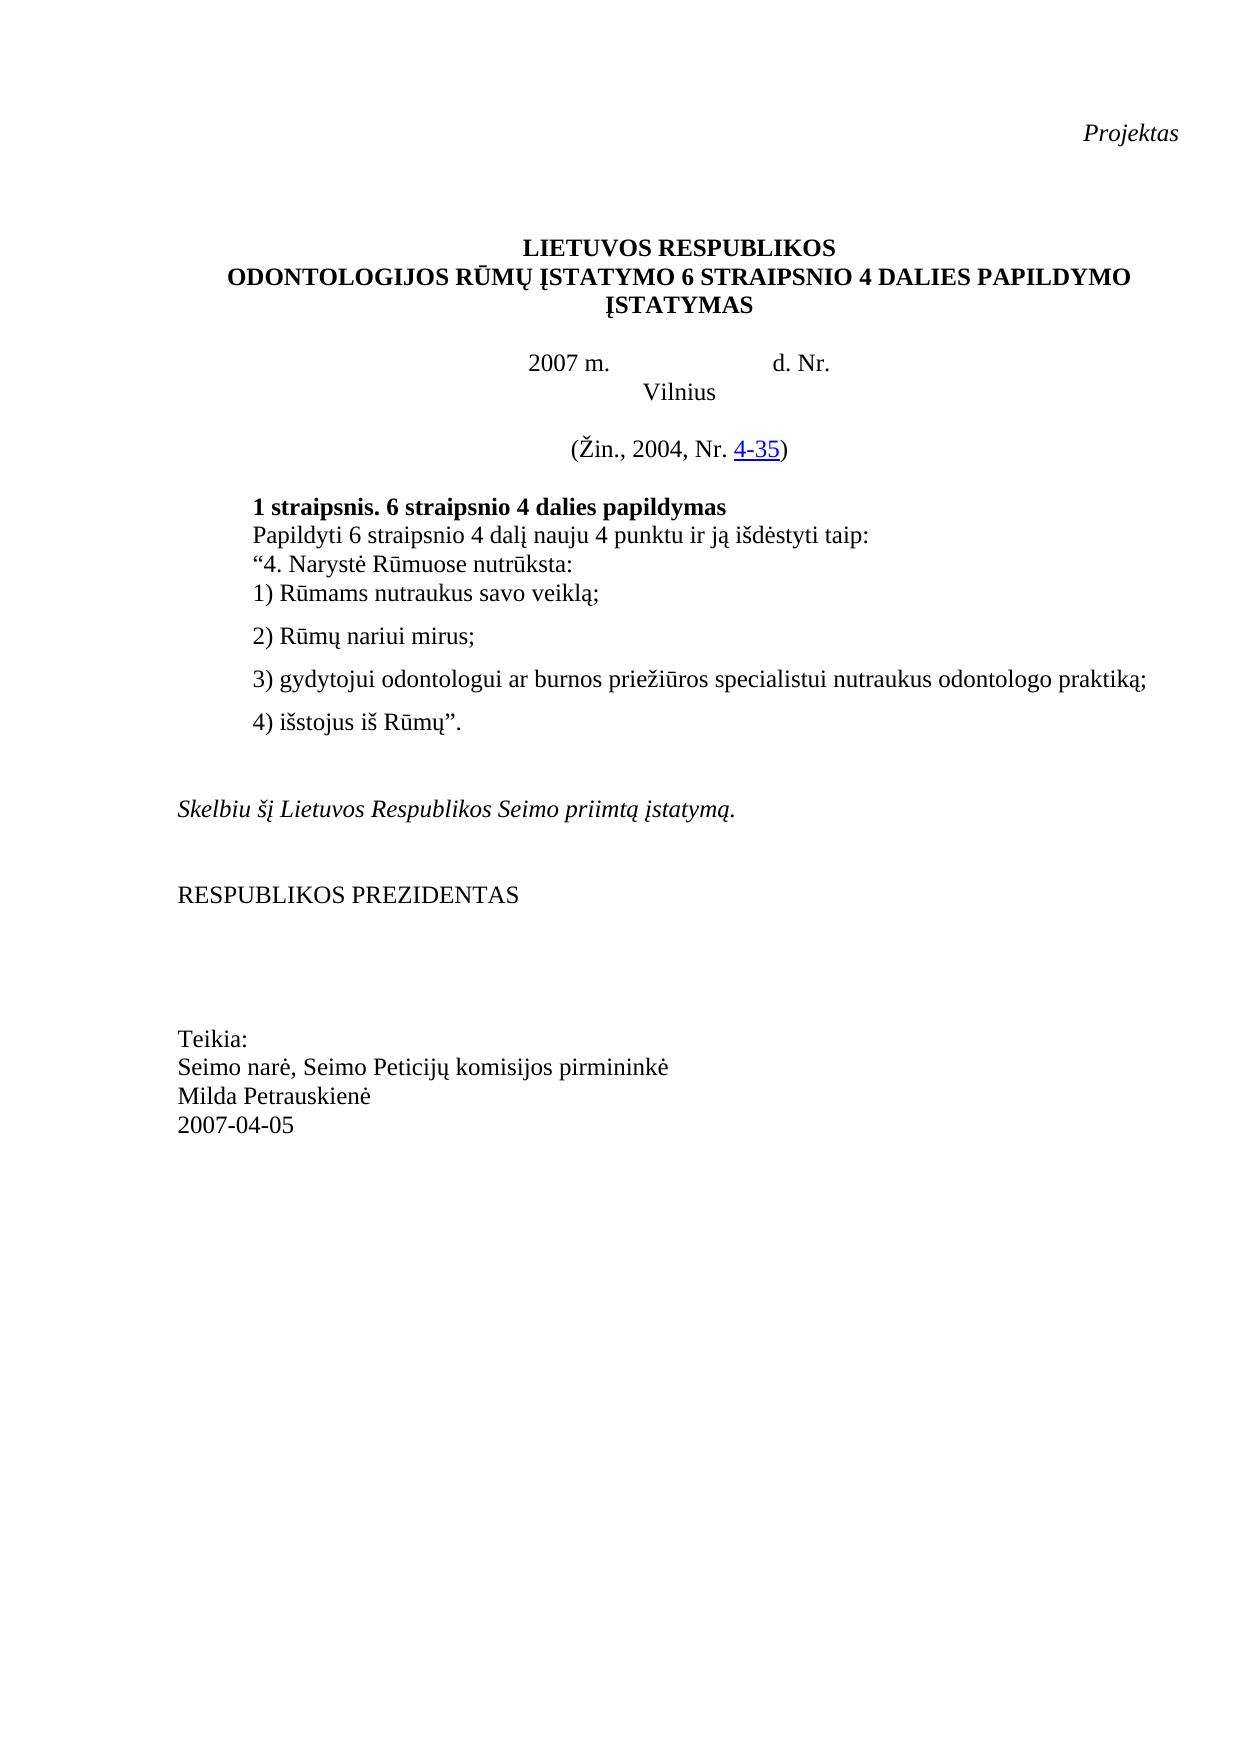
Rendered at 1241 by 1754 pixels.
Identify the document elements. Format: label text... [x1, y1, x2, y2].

text RESPUBLIKOS PREZIDENTAS [177, 880, 1181, 909]
text Skelbiu šį Lietuvos Respublikos Seimo priimtą įstatymą. [177, 794, 1181, 822]
text Seimo narė, Seimo Peticijų komisijos pirmininkė [177, 1052, 1181, 1081]
text Papildyti 6 straipsnio 4 dalį nauju 4 punktu ir ją išdėstyti taip: [177, 521, 1181, 549]
text LIETUVOS RESPUBLIKOS [177, 233, 1181, 262]
text Milda Petrauskienė [177, 1081, 1181, 1110]
text “4. Narystė Rūmuose nutrūksta: [177, 549, 1181, 578]
text Teikia: [177, 1024, 1181, 1052]
text 3) gydytojui odontologui ar burnos priežiūros specialistui nutraukus odontologo praktiką; [177, 664, 1181, 693]
text 2007 m. d. Nr. [177, 348, 1181, 377]
text 2007-04-05 [177, 1110, 1181, 1139]
text Vilnius [177, 377, 1181, 406]
text Projektas [177, 118, 1181, 147]
text (Žin., 2004, Nr. 4-35) [177, 434, 1181, 463]
text 4) išstojus iš Rūmų”. [177, 707, 1181, 736]
text ODONTOLOGIJOS RŪMŲ ĮSTATYMO 6 STRAIPSNIO 4 DALIES PAPILDYMO ĮSTATYMAS [177, 262, 1181, 319]
text 1) Rūmams nutraukus savo veiklą; [177, 578, 1181, 607]
text 2) Rūmų nariui mirus; [177, 621, 1181, 650]
text 1 straipsnis. 6 straipsnio 4 dalies papildymas [177, 492, 1181, 521]
